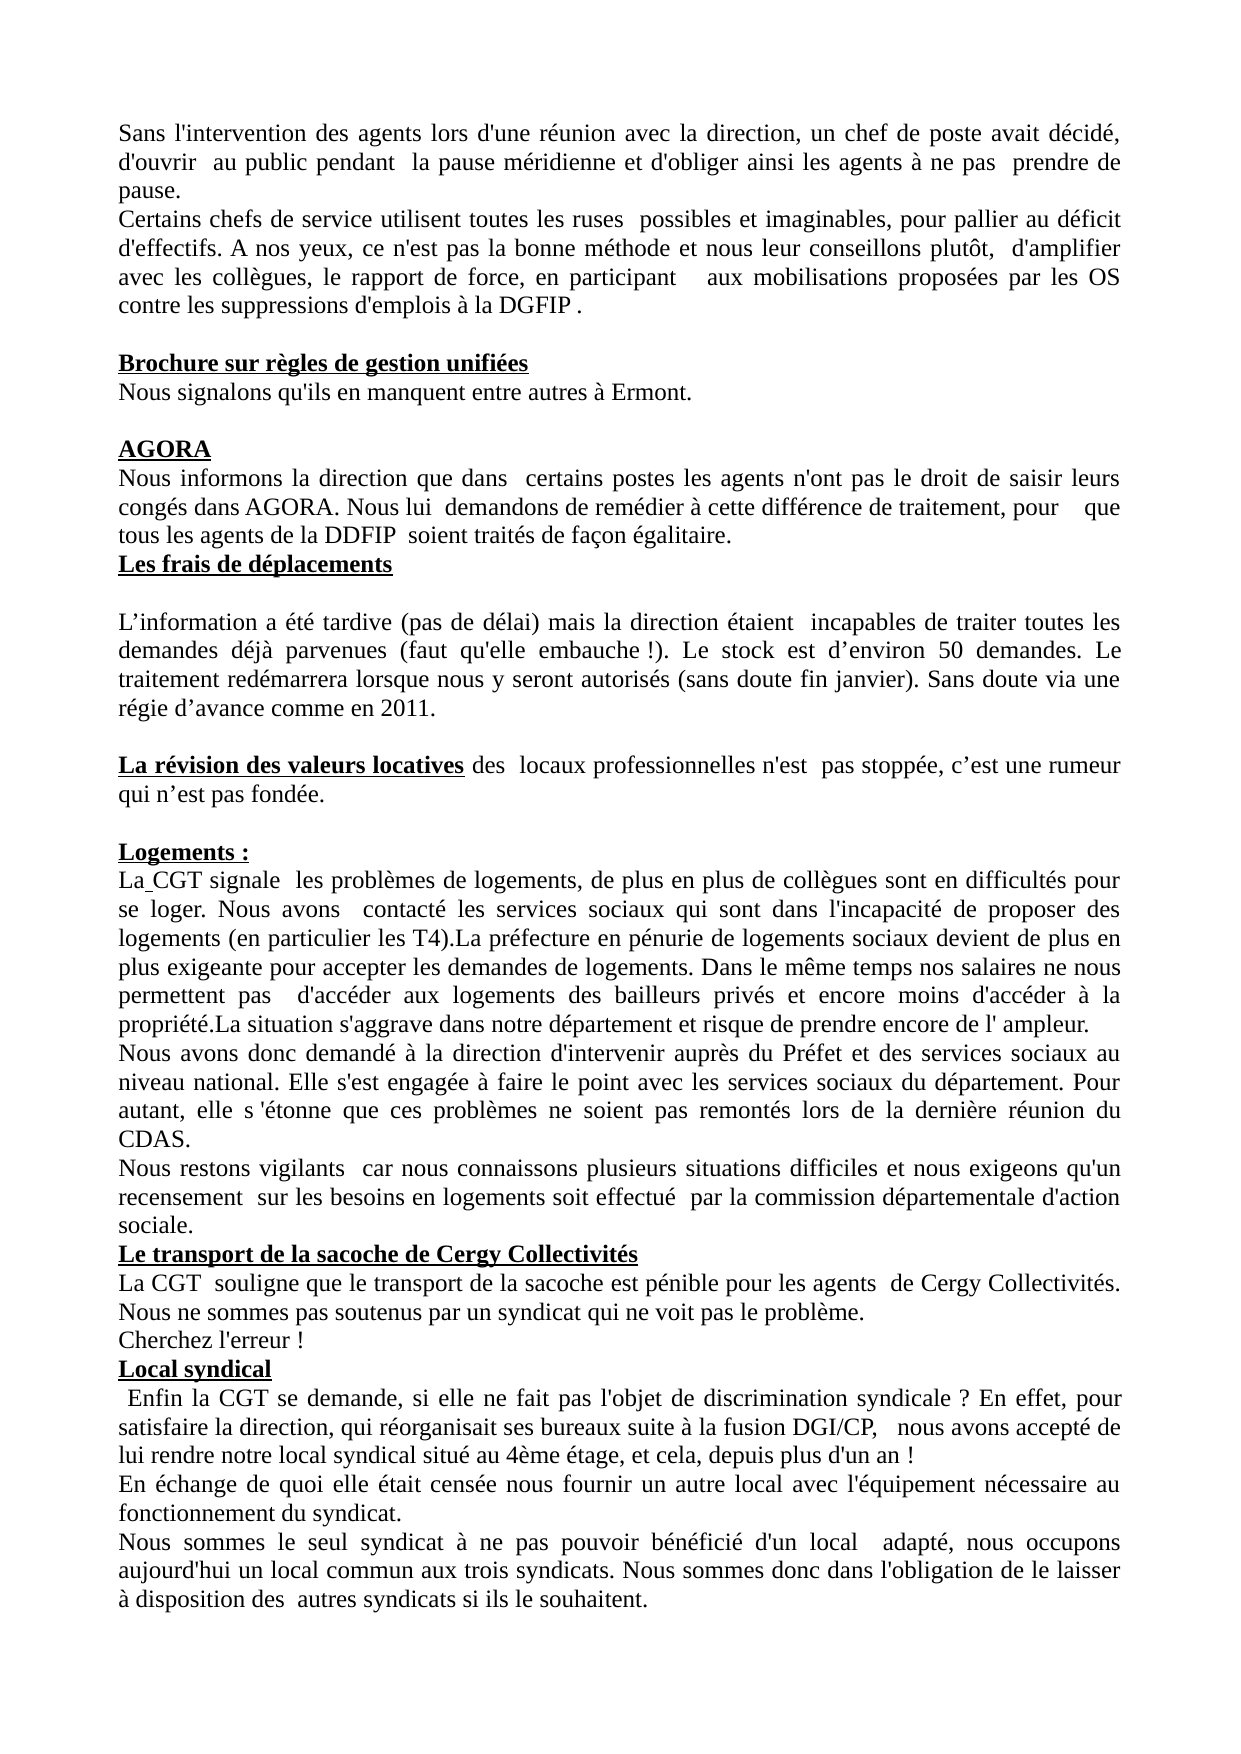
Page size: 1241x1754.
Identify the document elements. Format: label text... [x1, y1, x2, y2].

text Nous informons la direction que dans certains postes les agents n'ont pas le droit de saisir leurs congés dans AGORA. Nous lui demandons de remédier à cette différence de traitement, pour que tous les agents de la DDFIP soient traités de façon égalitaire. [118, 463, 1122, 549]
text Enfin la CGT se demande, si elle ne fait pas l'objet de discrimination syndicale ? En effet, pour satisfaire la direction, qui réorganisait ses bureaux suite à la fusion DGI/CP, nous avons accepté de lui rendre notre local syndical situé au 4ème étage, et cela, depuis plus d'un an ! [118, 1383, 1122, 1469]
text La CGT souligne que le transport de la sacoche est pénible pour les agents de Cergy Collectivités. Nous ne sommes pas soutenus par un syndicat qui ne voit pas le problème. [118, 1268, 1122, 1326]
text Nous restons vigilants car nous connaissons plusieurs situations difficiles et nous exigeons qu'un recensement sur les besoins en logements soit effectué par la commission départementale d'action sociale. [118, 1153, 1122, 1239]
text La CGT signale les problèmes de logements, de plus en plus de collègues sont en difficultés pour se loger. Nous avons contacté les services sociaux qui sont dans l'incapacité de proposer des logements (en particulier les T4).La préfecture en pénurie de logements sociaux devient de plus en plus exigeante pour accepter les demandes de logements. Dans le même temps nos salaires ne nous permettent pas d'accéder aux logements des bailleurs privés et encore moins d'accéder à la propriété.La situation s'aggrave dans notre département et risque de prendre encore de l' ampleur. [118, 866, 1122, 1038]
text La révision des valeurs locatives des locaux professionnelles n'est pas stoppée, c’est une rumeur qui n’est pas fondée. [118, 751, 1122, 808]
text Les frais de déplacements [118, 549, 1122, 578]
text Logements : [118, 837, 1122, 866]
text Brochure sur règles de gestion unifiées [118, 348, 1122, 377]
text Local syndical [118, 1354, 1122, 1383]
text Cherchez l'erreur ! [118, 1326, 1122, 1354]
text En échange de quoi elle était censée nous fournir un autre local avec l'équipement nécessaire au fonctionnement du syndicat. [118, 1469, 1122, 1527]
text Le transport de la sacoche de Cergy Collectivités [118, 1239, 1122, 1268]
text L’information a été tardive (pas de délai) mais la direction étaient incapables de traiter toutes les demandes déjà parvenues (faut qu'elle embauche !). Le stock est d’environ 50 demandes. Le traitement redémarrera lorsque nous y seront autorisés (sans doute fin janvier). Sans doute via une régie d’avance comme en 2011. [118, 607, 1122, 722]
text Certains chefs de service utilisent toutes les ruses possibles et imaginables, pour pallier au déficit d'effectifs. A nos yeux, ce n'est pas la bonne méthode et nous leur conseillons plutôt, d'amplifier avec les collègues, le rapport de force, en participant aux mobilisations proposées par les OS contre les suppressions d'emplois à la DGFIP . [118, 204, 1122, 319]
text Sans l'intervention des agents lors d'une réunion avec la direction, un chef de poste avait décidé, d'ouvrir au public pendant la pause méridienne et d'obliger ainsi les agents à ne pas prendre de pause. [118, 118, 1122, 204]
text AGORA [118, 434, 1122, 463]
text Nous signalons qu'ils en manquent entre autres à Ermont. [118, 377, 1122, 406]
text Nous sommes le seul syndicat à ne pas pouvoir bénéficié d'un local adapté, nous occupons aujourd'hui un local commun aux trois syndicats. Nous sommes donc dans l'obligation de le laisser à disposition des autres syndicats si ils le souhaitent. [118, 1527, 1122, 1613]
text Nous avons donc demandé à la direction d'intervenir auprès du Préfet et des services sociaux au niveau national. Elle s'est engagée à faire le point avec les services sociaux du département. Pour autant, elle s 'étonne que ces problèmes ne soient pas remontés lors de la dernière réunion du CDAS. [118, 1038, 1122, 1153]
